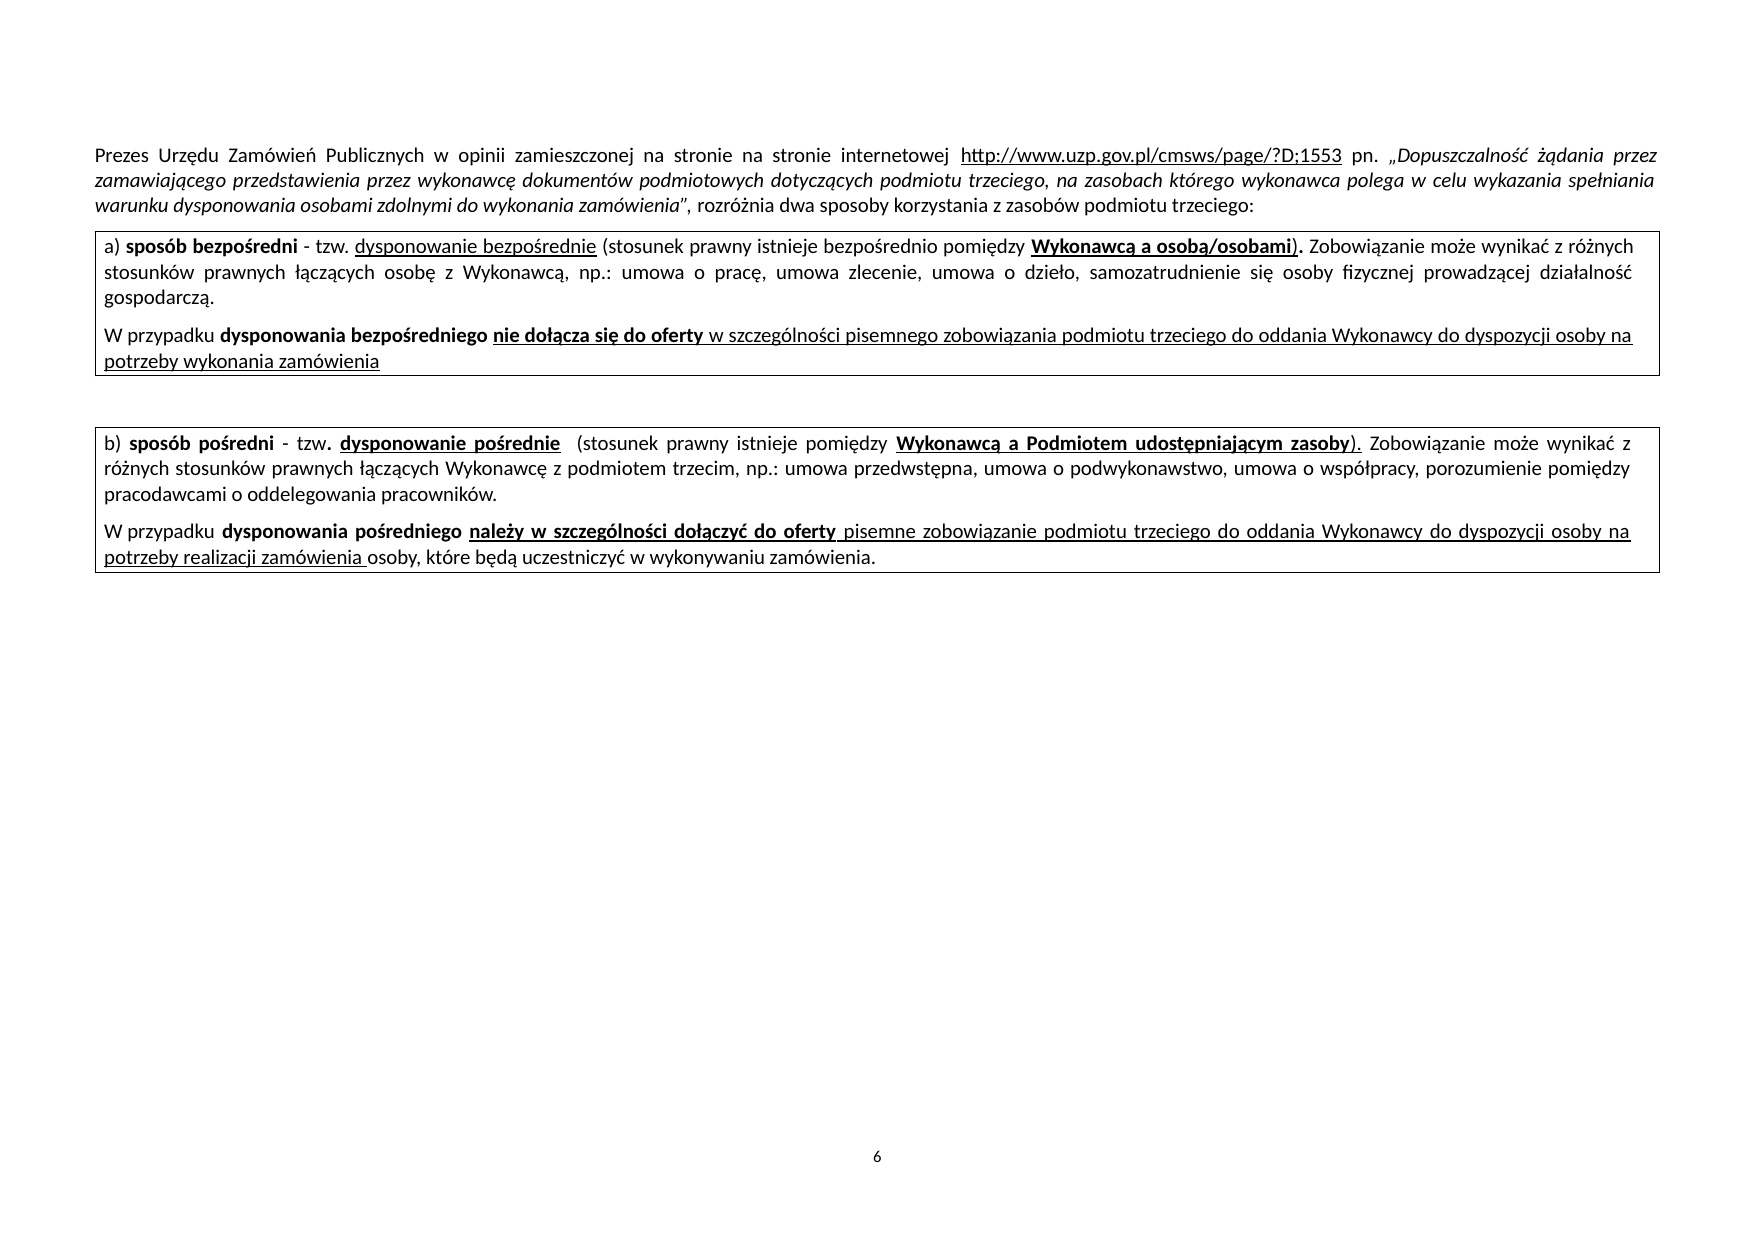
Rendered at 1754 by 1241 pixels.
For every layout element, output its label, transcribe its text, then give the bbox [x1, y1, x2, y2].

text W przypadku dysponowania bezpośredniego nie dołącza się do oferty w szczególności pisemnego zobowiązania podmiotu trzeciego do oddania Wykonawcy do dyspozycji osoby na potrzeby wykonania zamówienia [96, 319, 1659, 375]
text b) sposób pośredni - tzw. dysponowanie pośrednie (stosunek prawny istnieje pomiędzy Wykonawcą a Podmiotem udostępniającym zasoby). Zobowiązanie może wynikać z różnych stosunków prawnych łączących Wykonawcę z podmiotem trzecim, np.: umowa przedwstępna, umowa o podwykonawstwo, umowa o współpracy, porozumienie pomiędzy pracodawcami o oddelegowania pracowników. [96, 428, 1659, 506]
text Prezes Urzędu Zamówień Publicznych w opinii zamieszczonej na stronie na stronie internetowej http://www.uzp.gov.pl/cmsws/page/?D;1553 pn. „Dopuszczalność żądania przez zamawiającego przedstawienia przez wykonawcę dokumentów podmiotowych dotyczących podmiotu trzeciego, na zasobach którego wykonawca polega w celu wykazania spełniania warunku dysponowania osobami zdolnymi do wykonania zamówienia”, rozróżnia dwa sposoby korzystania z zasobów podmiotu trzeciego: [94, 142, 1659, 218]
text a) sposób bezpośredni - tzw. dysponowanie bezpośrednie (stosunek prawny istnieje bezpośrednio pomiędzy Wykonawcą a osobą/osobami). Zobowiązanie może wynikać z różnych stosunków prawnych łączących osobę z Wykonawcą, np.: umowa o pracę, umowa zlecenie, umowa o dzieło, samozatrudnienie się osoby fizycznej prowadzącej działalność gospodarczą. [96, 232, 1659, 310]
text W przypadku dysponowania pośredniego należy w szczególności dołączyć do oferty pisemne zobowiązanie podmiotu trzeciego do oddania Wykonawcy do dyspozycji osoby na potrzeby realizacji zamówienia osoby, które będą uczestniczyć w wykonywaniu zamówienia. [96, 516, 1659, 572]
